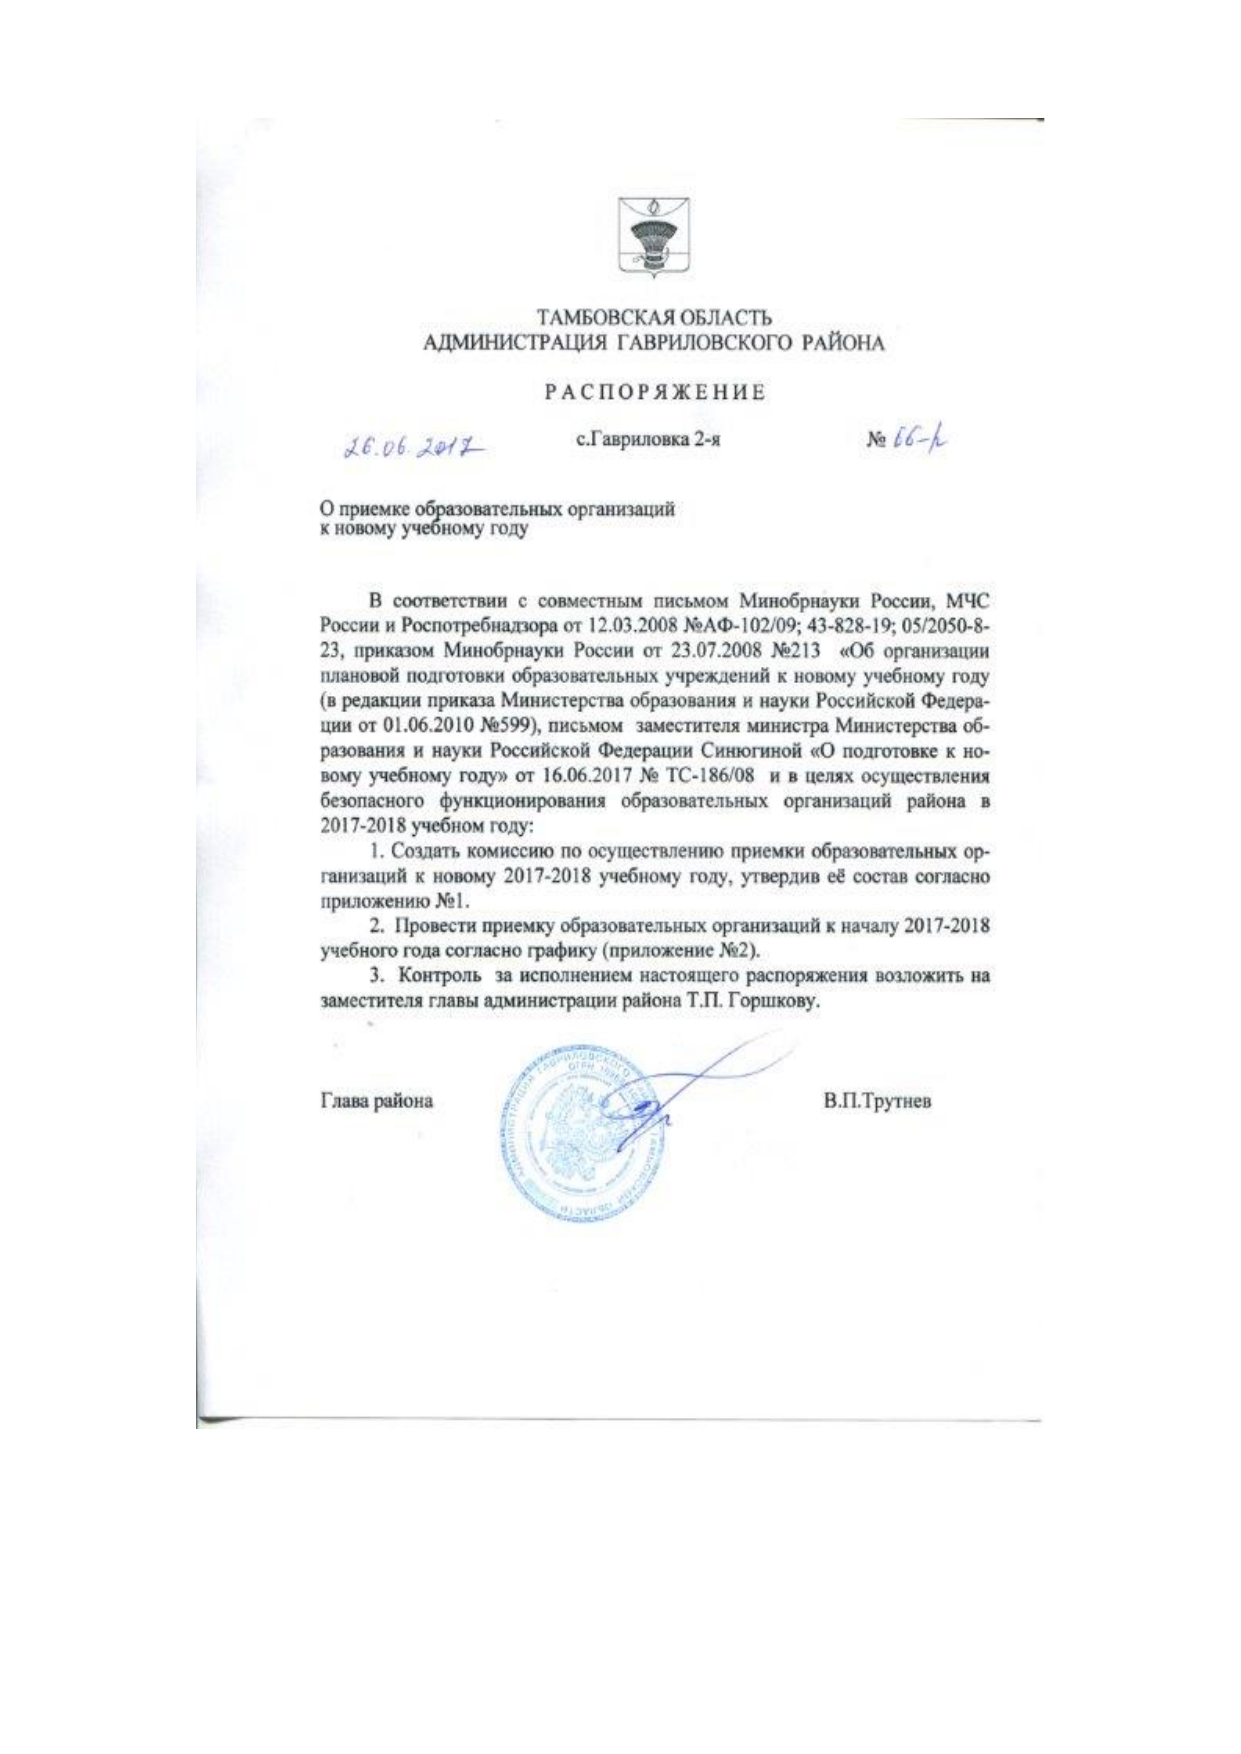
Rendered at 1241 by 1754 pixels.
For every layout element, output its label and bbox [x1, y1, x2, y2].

picture [196, 118, 1045, 1429]
